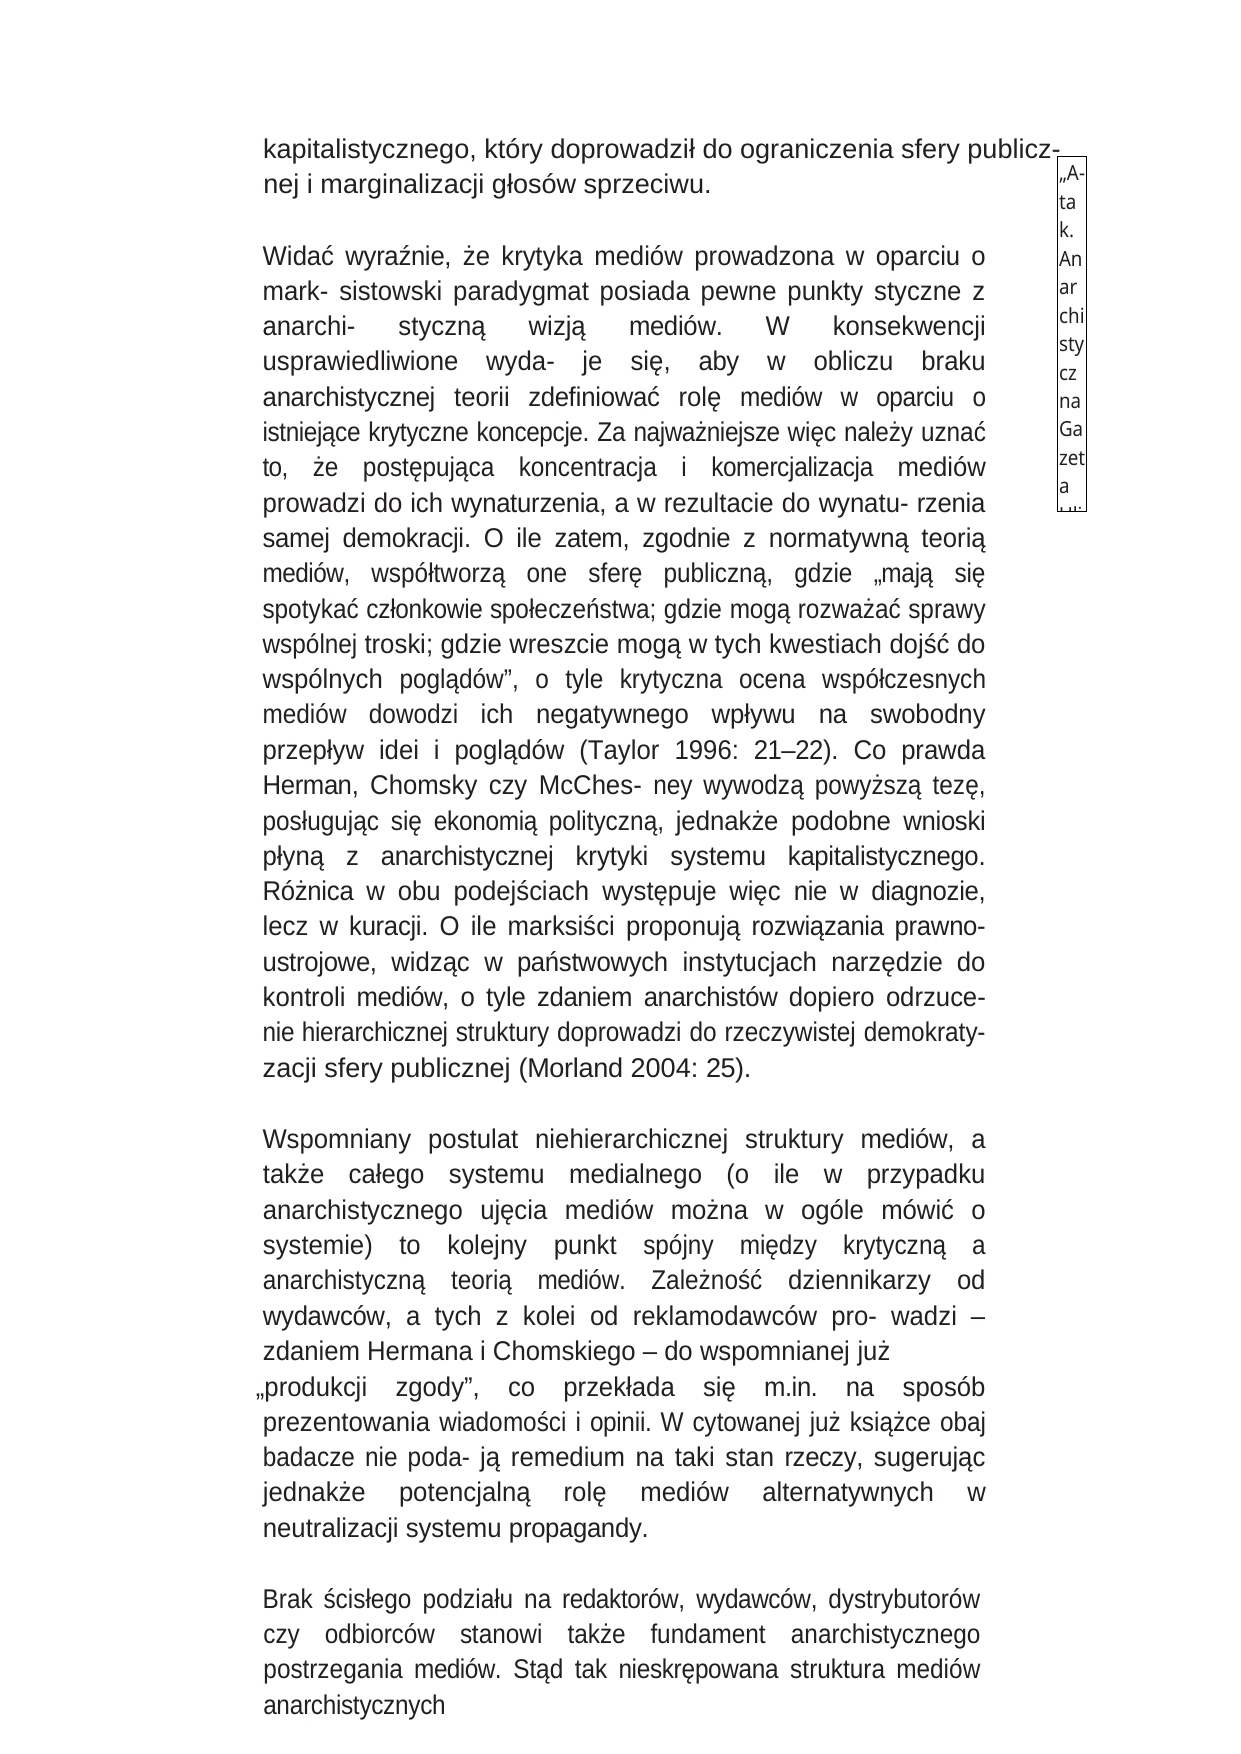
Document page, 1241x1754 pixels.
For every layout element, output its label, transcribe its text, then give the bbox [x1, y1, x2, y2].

text „A-tak. Anarchistyczna Gazeta Uliczna”… [1059, 158, 1086, 511]
text nej i marginalizacji głosów sprzeciwu. [263, 168, 1057, 199]
text [1087, 168, 1240, 199]
text Wspomniany postulat niehierarchicznej struktury mediów, a także całego systemu medialnego (o ile w przypadku anarchistycznego ujęcia mediów można w ogóle mówić o systemie) to kolejny punkt spójny między krytyczną a anarchistyczną teorią mediów. Zależność dziennikarzy od wydawców, a tych z kolei od reklamodawców pro- wadzi – zdaniem Hermana i Chomskiego – do wspomnianej już [262, 1123, 986, 1366]
text kapitalistycznego, który doprowadził do ograniczenia sfery publicz- [263, 137, 1240, 164]
text „produkcji zgody”, co przekłada się m.in. na sposób prezentowania wiadomości i opinii. W cytowanej już książce obaj badacze nie poda- ją remedium na taki stan rzeczy, sugerując jednakże potencjalną rolę mediów alternatywnych w neutralizacji systemu propagandy. [256, 1371, 986, 1543]
text Widać wyraźnie, że krytyka mediów prowadzona w oparciu o mark- sistowski paradygmat posiada pewne punkty styczne z anarchi- styczną wizją mediów. W konsekwencji usprawiedliwione wyda- je się, aby w obliczu braku anarchistycznej teorii zdeﬁniować rolę mediów w oparciu o istniejące krytyczne koncepcje. Za najważniejsze więc należy uznać to, że postępująca koncentracja i komercjalizacja mediów prowadzi do ich wynaturzenia, a w rezultacie do wynatu- rzenia samej demokracji. O ile zatem, zgodnie z normatywną teorią mediów, współtworzą one sferę publiczną, gdzie „mają się spotykać członkowie społeczeństwa; gdzie mogą rozważać sprawy wspólnej troski; gdzie wreszcie mogą w tych kwestiach dojść do wspólnych poglądów”, o tyle krytyczna ocena współczesnych mediów dowodzi ich negatywnego wpływu na swobodny przepływ idei i poglądów (Taylor 1996: 21–22). Co prawda Herman, Chomsky czy McChes- ney wywodzą powyższą tezę, posługując się ekonomią polityczną, jednakże podobne wnioski płyną z anarchistycznej krytyki systemu kapitalistycznego. Różnica w obu podejściach występuje więc nie w diagnozie, lecz w kuracji. O ile marksiści proponują rozwiązania prawno-ustrojowe, widząc w państwowych instytucjach narzędzie do kontroli mediów, o tyle zdaniem anarchistów dopiero odrzuce- nie hierarchicznej struktury doprowadzi do rzeczywistej demokraty- zacji sfery publicznej (Morland 2004: 25). [262, 239, 986, 1083]
text Brak ścisłego podziału na redaktorów, wydawców, dystrybutorów czy odbiorców stanowi także fundament anarchistycznego postrzegania mediów. Stąd tak nieskrępowana struktura mediów anarchistycznych [262, 1583, 980, 1720]
